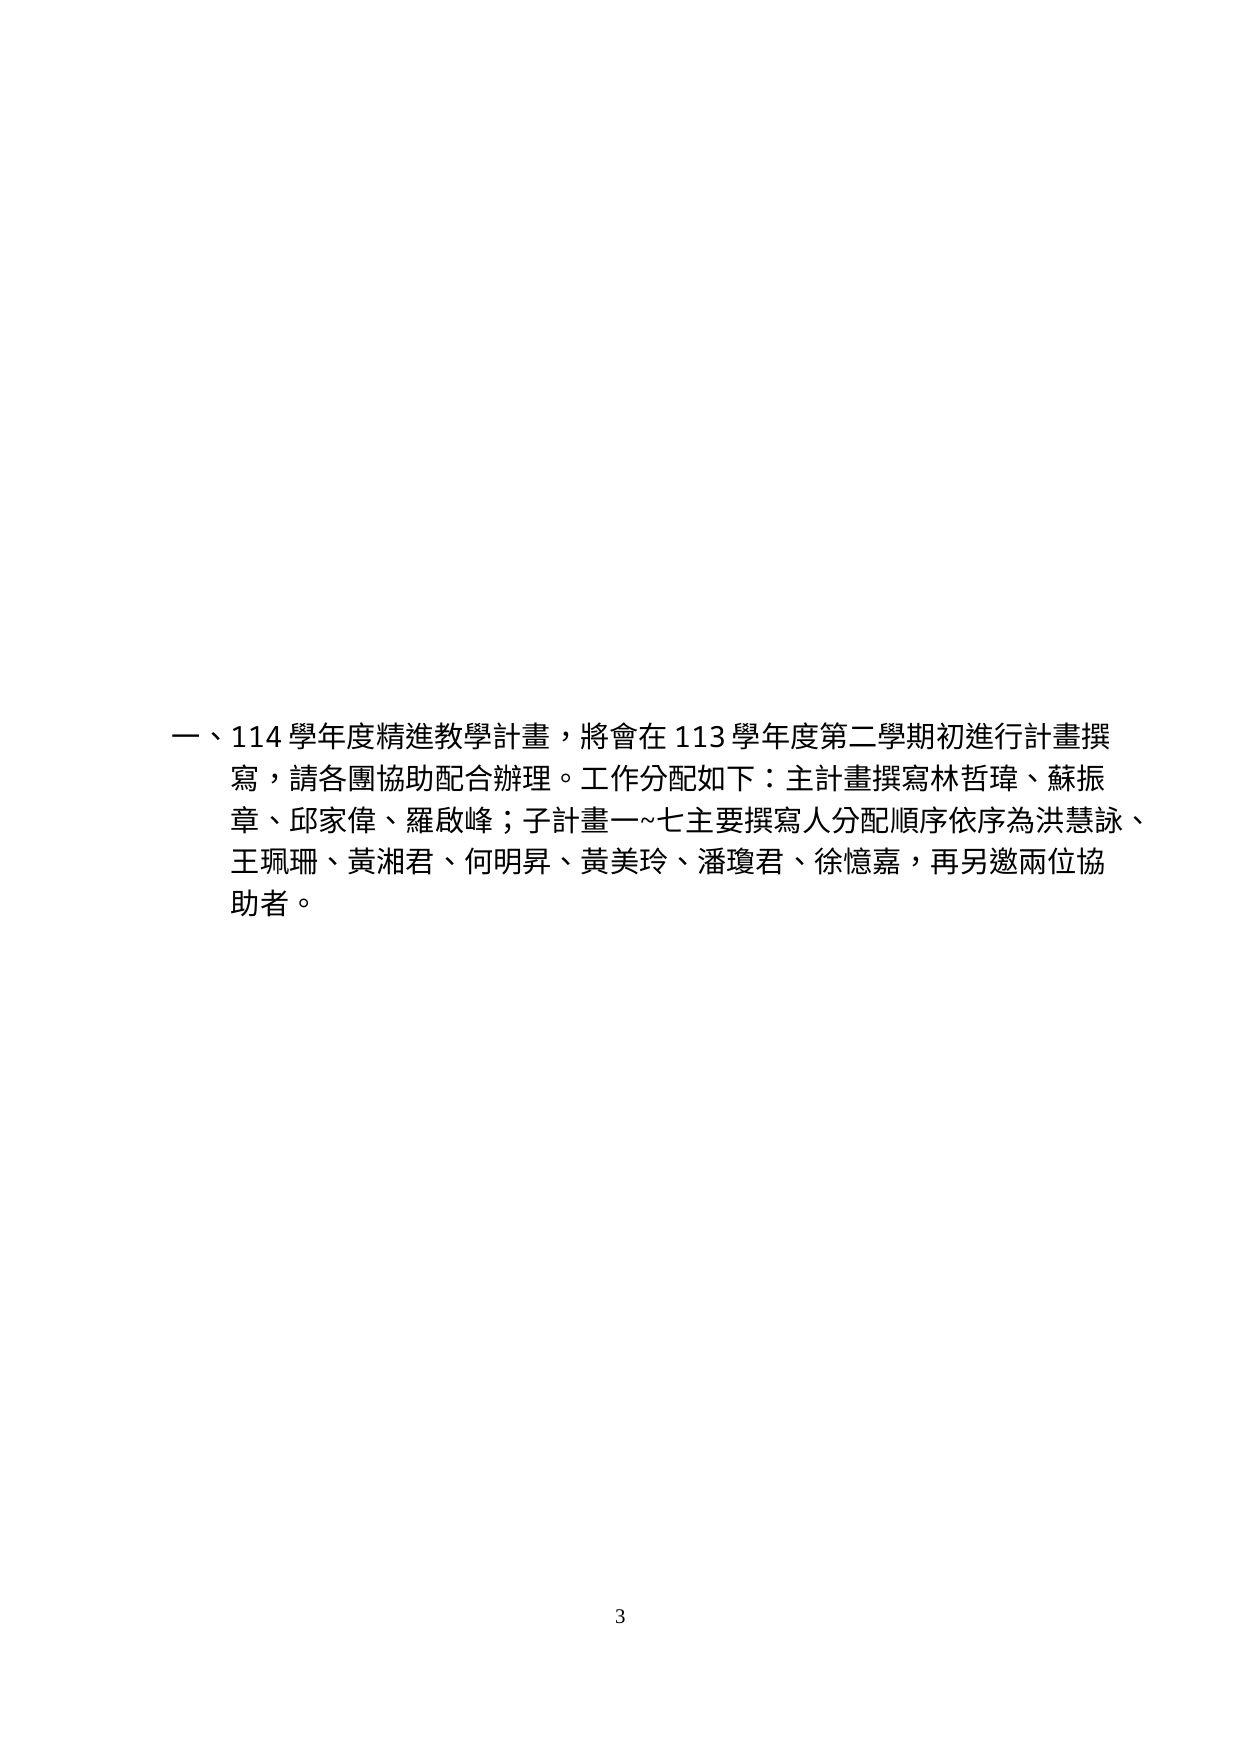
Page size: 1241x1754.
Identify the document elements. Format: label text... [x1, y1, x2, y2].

text 一、114學年度精進教學計畫，將會在113學年度第二學期初進行計畫撰寫，請各團協助配合辦理。工作分配如下：主計畫撰寫林哲瑋、蘇振章、邱家偉、羅啟峰；子計畫一~七主要撰寫人分配順序依序為洪慧詠、王珮珊、黃湘君、何明昇、黃美玲、潘瓊君、徐憶嘉，再另邀兩位協助者。 [172, 714, 1128, 923]
